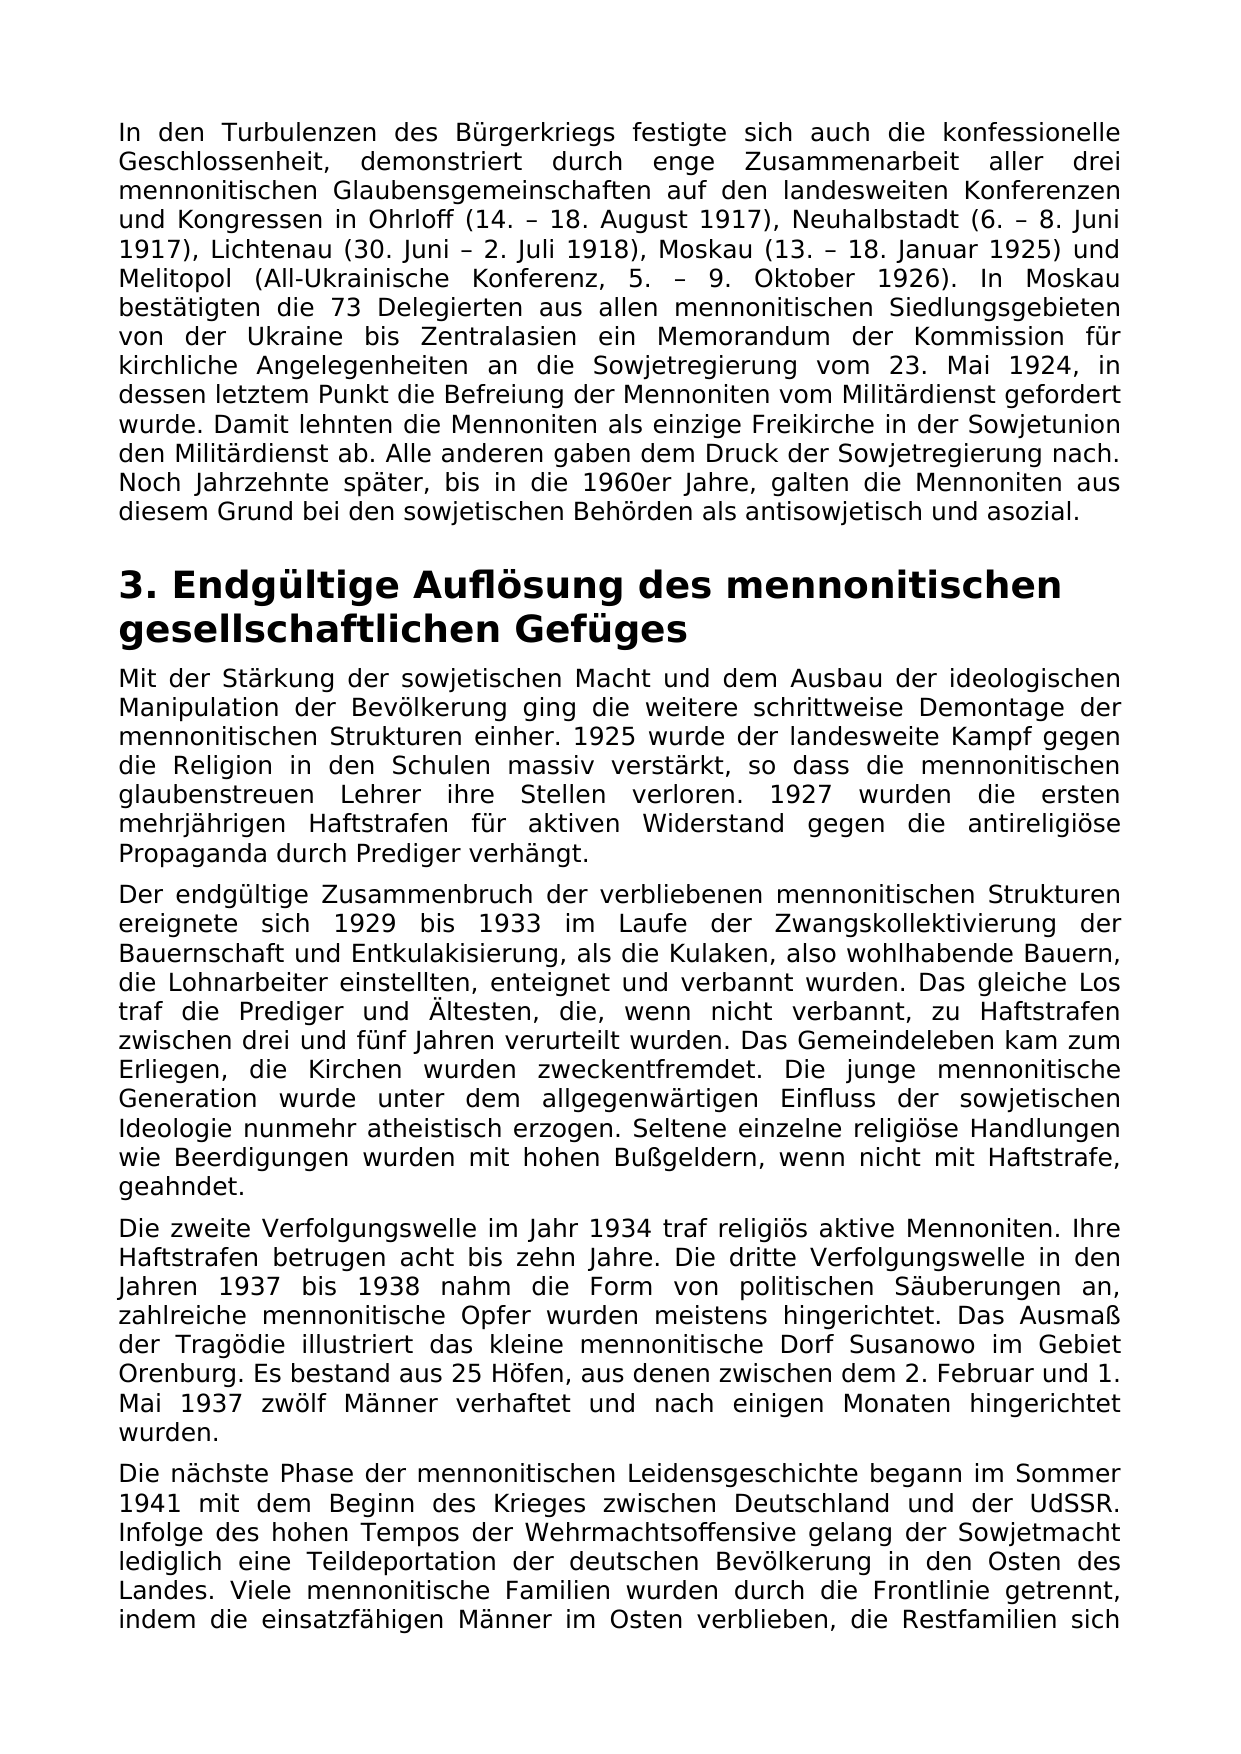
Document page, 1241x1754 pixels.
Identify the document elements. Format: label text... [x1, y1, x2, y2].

text Mit der Stärkung der sowjetischen Macht und dem Ausbau der ideologischen Manipulation der Bevölkerung ging die weitere schrittweise Demontage der mennonitischen Strukturen einher. 1925 wurde der landesweite Kampf gegen die Religion in den Schulen massiv verstärkt, so dass die mennonitischen glaubenstreuen Lehrer ihre Stellen verloren. 1927 wurden die ersten mehrjährigen Haftstrafen für aktiven Widerstand gegen die antireligiöse Propaganda durch Prediger verhängt. [118, 664, 1122, 868]
subtitle 3. Endgültige Auflösung des mennonitischen gesellschaftlichen Gefüges [118, 564, 1122, 651]
text In den Turbulenzen des Bürgerkriegs festigte sich auch die konfessionelle Geschlossenheit, demonstriert durch enge Zusammenarbeit aller drei mennonitischen Glaubensgemeinschaften auf den landesweiten Konferenzen und Kongressen in Ohrloff (14. – 18. August 1917), Neuhalbstadt (6. – 8. Juni 1917), Lichtenau (30. Juni – 2. Juli 1918), Moskau (13. – 18. Januar 1925) und Melitopol (All-Ukrainische Konferenz, 5. – 9. Oktober 1926). In Moskau bestätigten die 73 Delegierten aus allen mennonitischen Siedlungsgebieten von der Ukraine bis Zentralasien ein Memorandum der Kommission für kirchliche Angelegenheiten an die Sowjetregierung vom 23. Mai 1924, in dessen letztem Punkt die Befreiung der Mennoniten vom Militärdienst gefordert wurde. Damit lehnten die Mennoniten als einzige Freikirche in der Sowjetunion den Militärdienst ab. Alle anderen gaben dem Druck der Sowjetregierung nach. Noch Jahrzehnte später, bis in die 1960er Jahre, galten die Mennoniten aus diesem Grund bei den sowjetischen Behörden als antisowjetisch und asozial. [118, 118, 1122, 526]
text Die zweite Verfolgungswelle im Jahr 1934 traf religiös aktive Mennoniten. Ihre Haftstrafen betrugen acht bis zehn Jahre. Die dritte Verfolgungswelle in den Jahren 1937 bis 1938 nahm die Form von politischen Säuberungen an, zahlreiche mennonitische Opfer wurden meistens hingerichtet. Das Ausmaß der Tragödie illustriert das kleine mennonitische Dorf Susanowo im Gebiet Orenburg. Es bestand aus 25 Höfen, aus denen zwischen dem 2. Februar und 1. Mai 1937 zwölf Männer verhaftet und nach einigen Monaten hingerichtet wurden. [118, 1214, 1122, 1447]
text Die nächste Phase der mennonitischen Leidensgeschichte begann im Sommer 1941 mit dem Beginn des Krieges zwischen Deutschland und der UdSSR. Infolge des hohen Tempos der Wehrmachtsoffensive gelang der Sowjetmacht lediglich eine Teildeportation der deutschen Bevölkerung in den Osten des Landes. Viele mennonitische Familien wurden durch die Frontlinie getrennt, indem die einsatzfähigen Männer im Osten verblieben, die Restfamilien sich [118, 1459, 1122, 1634]
text Der endgültige Zusammenbruch der verbliebenen mennonitischen Strukturen ereignete sich 1929 bis 1933 im Laufe der Zwangskollektivierung der Bauernschaft und Entkulakisierung, als die Kulaken, also wohlhabende Bauern, die Lohnarbeiter einstellten, enteignet und verbannt wurden. Das gleiche Los traf die Prediger und Ältesten, die, wenn nicht verbannt, zu Haftstrafen zwischen drei und fünf Jahren verurteilt wurden. Das Gemeindeleben kam zum Erliegen, die Kirchen wurden zweckentfremdet. Die junge mennonitische Generation wurde unter dem allgegenwärtigen Einfluss der sowjetischen Ideologie nunmehr atheistisch erzogen. Seltene einzelne religiöse Handlungen wie Beerdigungen wurden mit hohen Bußgeldern, wenn nicht mit Haftstrafe, geahndet. [118, 880, 1122, 1201]
